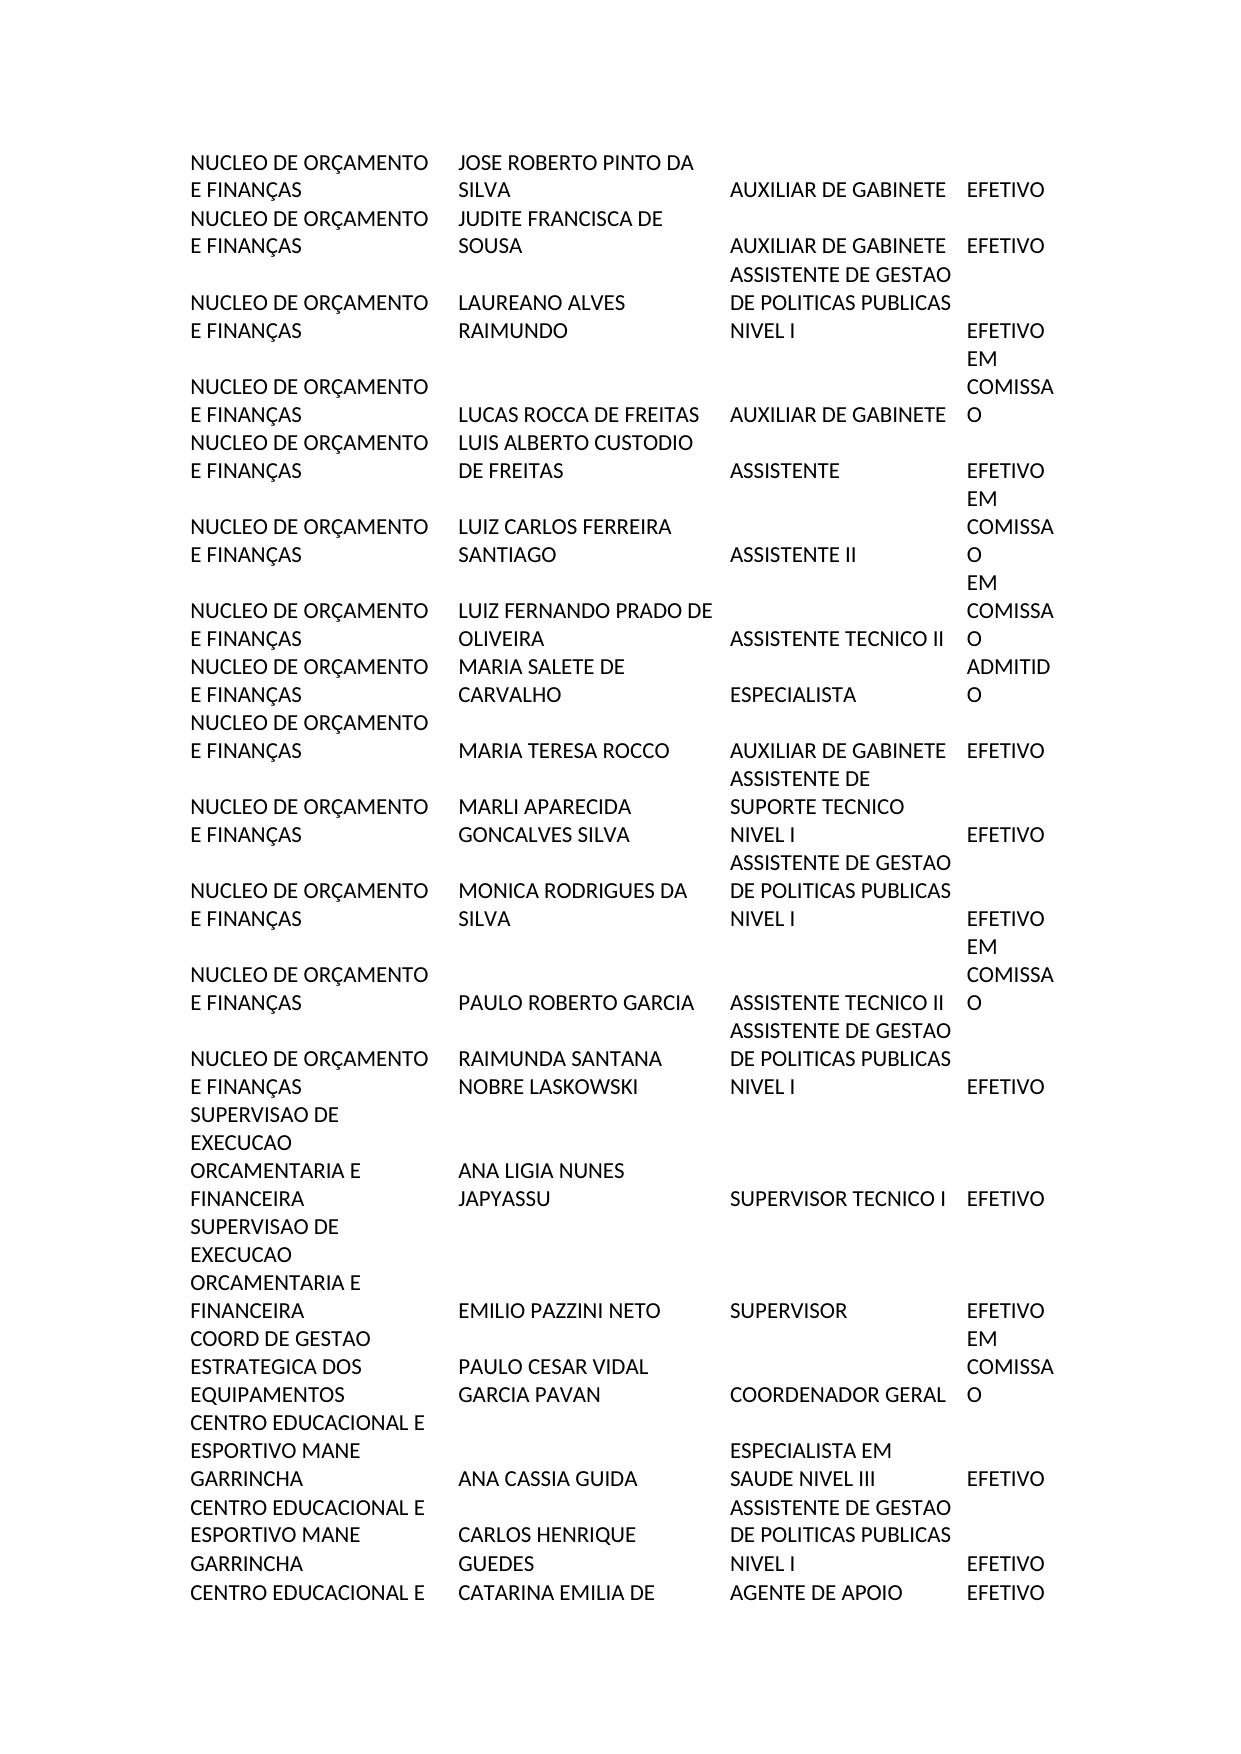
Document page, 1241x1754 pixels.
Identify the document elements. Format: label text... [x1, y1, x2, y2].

table_cell EM COMISSAO [959, 344, 1072, 428]
table_cell EFETIVO [959, 1577, 1072, 1606]
table_cell EFETIVO [959, 1409, 1072, 1493]
table_cell NUCLEO DE ORÇAMENTO E FINANÇAS [183, 764, 451, 848]
table_cell EFETIVO [959, 764, 1072, 848]
table_cell EFETIVO [959, 1213, 1072, 1324]
table_cell NUCLEO DE ORÇAMENTO E FINANÇAS [183, 708, 451, 764]
table_cell ESPECIALISTA EM SAUDE NIVEL III [723, 1409, 959, 1493]
table_cell SUPERVISAO DE EXECUCAO ORCAMENTARIA E FINANCEIRA [183, 1213, 451, 1324]
table_cell LUIS ALBERTO CUSTODIO DE FREITAS [451, 428, 722, 484]
table_cell LAUREANO ALVES RAIMUNDO [451, 260, 722, 344]
table_cell CENTRO EDUCACIONAL E ESPORTIVO MANE GARRINCHA [183, 1409, 451, 1493]
table_cell LUIZ CARLOS FERREIRA SANTIAGO [451, 484, 722, 568]
table_cell EM COMISSAO [959, 568, 1072, 652]
table_cell COORD DE GESTAO ESTRATEGICA DOS EQUIPAMENTOS [183, 1325, 451, 1408]
table_cell EFETIVO [959, 204, 1072, 260]
table_cell EFETIVO [959, 708, 1072, 764]
table_cell CARLOS HENRIQUE GUEDES [451, 1493, 722, 1577]
table_cell RAIMUNDA SANTANA NOBRE LASKOWSKI [451, 1016, 722, 1100]
table_cell PAULO ROBERTO GARCIA [451, 932, 722, 1016]
table_cell EM COMISSAO [959, 484, 1072, 568]
table_cell NUCLEO DE ORÇAMENTO E FINANÇAS [183, 204, 451, 260]
table_cell AUXILIAR DE GABINETE [723, 344, 959, 428]
table_cell SUPERVISOR [723, 1213, 959, 1324]
table_cell ASSISTENTE TECNICO II [723, 568, 959, 652]
table_cell EM COMISSAO [959, 932, 1072, 1016]
table_cell AUXILIAR DE GABINETE [723, 708, 959, 764]
table_cell ANA LIGIA NUNES JAPYASSU [451, 1100, 722, 1212]
table_cell MONICA RODRIGUES DA SILVA [451, 848, 722, 932]
table_cell SUPERVISOR TECNICO I [723, 1100, 959, 1212]
table_cell COORDENADOR GERAL [723, 1325, 959, 1408]
table_cell NUCLEO DE ORÇAMENTO E FINANÇAS [183, 568, 451, 652]
table_cell MARIA TERESA ROCCO [451, 708, 722, 764]
table_cell ANA CASSIA GUIDA [451, 1409, 722, 1493]
table_cell EFETIVO [959, 260, 1072, 344]
table_cell NUCLEO DE ORÇAMENTO E FINANÇAS [183, 848, 451, 932]
table_cell LUIZ FERNANDO PRADO DE OLIVEIRA [451, 568, 722, 652]
table_cell ESPECIALISTA [723, 652, 959, 708]
table_cell EM COMISSAO [959, 1325, 1072, 1408]
table_cell MARIA SALETE DE CARVALHO [451, 652, 722, 708]
table_cell ASSISTENTE II [723, 484, 959, 568]
table_cell NUCLEO DE ORÇAMENTO E FINANÇAS [183, 148, 451, 204]
table_cell AGENTE DE APOIO [723, 1577, 959, 1606]
table_cell JOSE ROBERTO PINTO DA SILVA [451, 148, 722, 204]
table_cell EFETIVO [959, 1016, 1072, 1100]
table_cell NUCLEO DE ORÇAMENTO E FINANÇAS [183, 428, 451, 484]
table_cell LUCAS ROCCA DE FREITAS [451, 344, 722, 428]
table_cell EFETIVO [959, 848, 1072, 932]
table_cell ASSISTENTE [723, 428, 959, 484]
table_cell CENTRO EDUCACIONAL E ESPORTIVO MANE GARRINCHA [183, 1493, 451, 1577]
table_cell ASSISTENTE DE SUPORTE TECNICO NIVEL I [723, 764, 959, 848]
table_cell ASSISTENTE TECNICO II [723, 932, 959, 1016]
table_cell ASSISTENTE DE GESTAO DE POLITICAS PUBLICAS NIVEL I [723, 1493, 959, 1577]
table_cell MARLI APARECIDA GONCALVES SILVA [451, 764, 722, 848]
table_cell EMILIO PAZZINI NETO [451, 1213, 722, 1324]
table_cell EFETIVO [959, 148, 1072, 204]
table_cell JUDITE FRANCISCA DE SOUSA [451, 204, 722, 260]
table_cell ADMITIDO [959, 652, 1072, 708]
table_cell ASSISTENTE DE GESTAO DE POLITICAS PUBLICAS NIVEL I [723, 1016, 959, 1100]
table_cell EFETIVO [959, 1100, 1072, 1212]
table_cell NUCLEO DE ORÇAMENTO E FINANÇAS [183, 932, 451, 1016]
table_cell NUCLEO DE ORÇAMENTO E FINANÇAS [183, 652, 451, 708]
table_cell AUXILIAR DE GABINETE [723, 204, 959, 260]
table_cell NUCLEO DE ORÇAMENTO E FINANÇAS [183, 260, 451, 344]
table_cell SUPERVISAO DE EXECUCAO ORCAMENTARIA E FINANCEIRA [183, 1100, 451, 1212]
table_cell PAULO CESAR VIDAL GARCIA PAVAN [451, 1325, 722, 1408]
table_cell NUCLEO DE ORÇAMENTO E FINANÇAS [183, 344, 451, 428]
table_cell ASSISTENTE DE GESTAO DE POLITICAS PUBLICAS NIVEL I [723, 848, 959, 932]
table_cell NUCLEO DE ORÇAMENTO E FINANÇAS [183, 484, 451, 568]
table_cell EFETIVO [959, 428, 1072, 484]
table_cell EFETIVO [959, 1493, 1072, 1577]
table_cell ASSISTENTE DE GESTAO DE POLITICAS PUBLICAS NIVEL I [723, 260, 959, 344]
table_cell NUCLEO DE ORÇAMENTO E FINANÇAS [183, 1016, 451, 1100]
table_cell AUXILIAR DE GABINETE [723, 148, 959, 204]
table_cell CENTRO EDUCACIONAL E [183, 1577, 451, 1606]
table_cell CATARINA EMILIA DE [451, 1577, 722, 1606]
